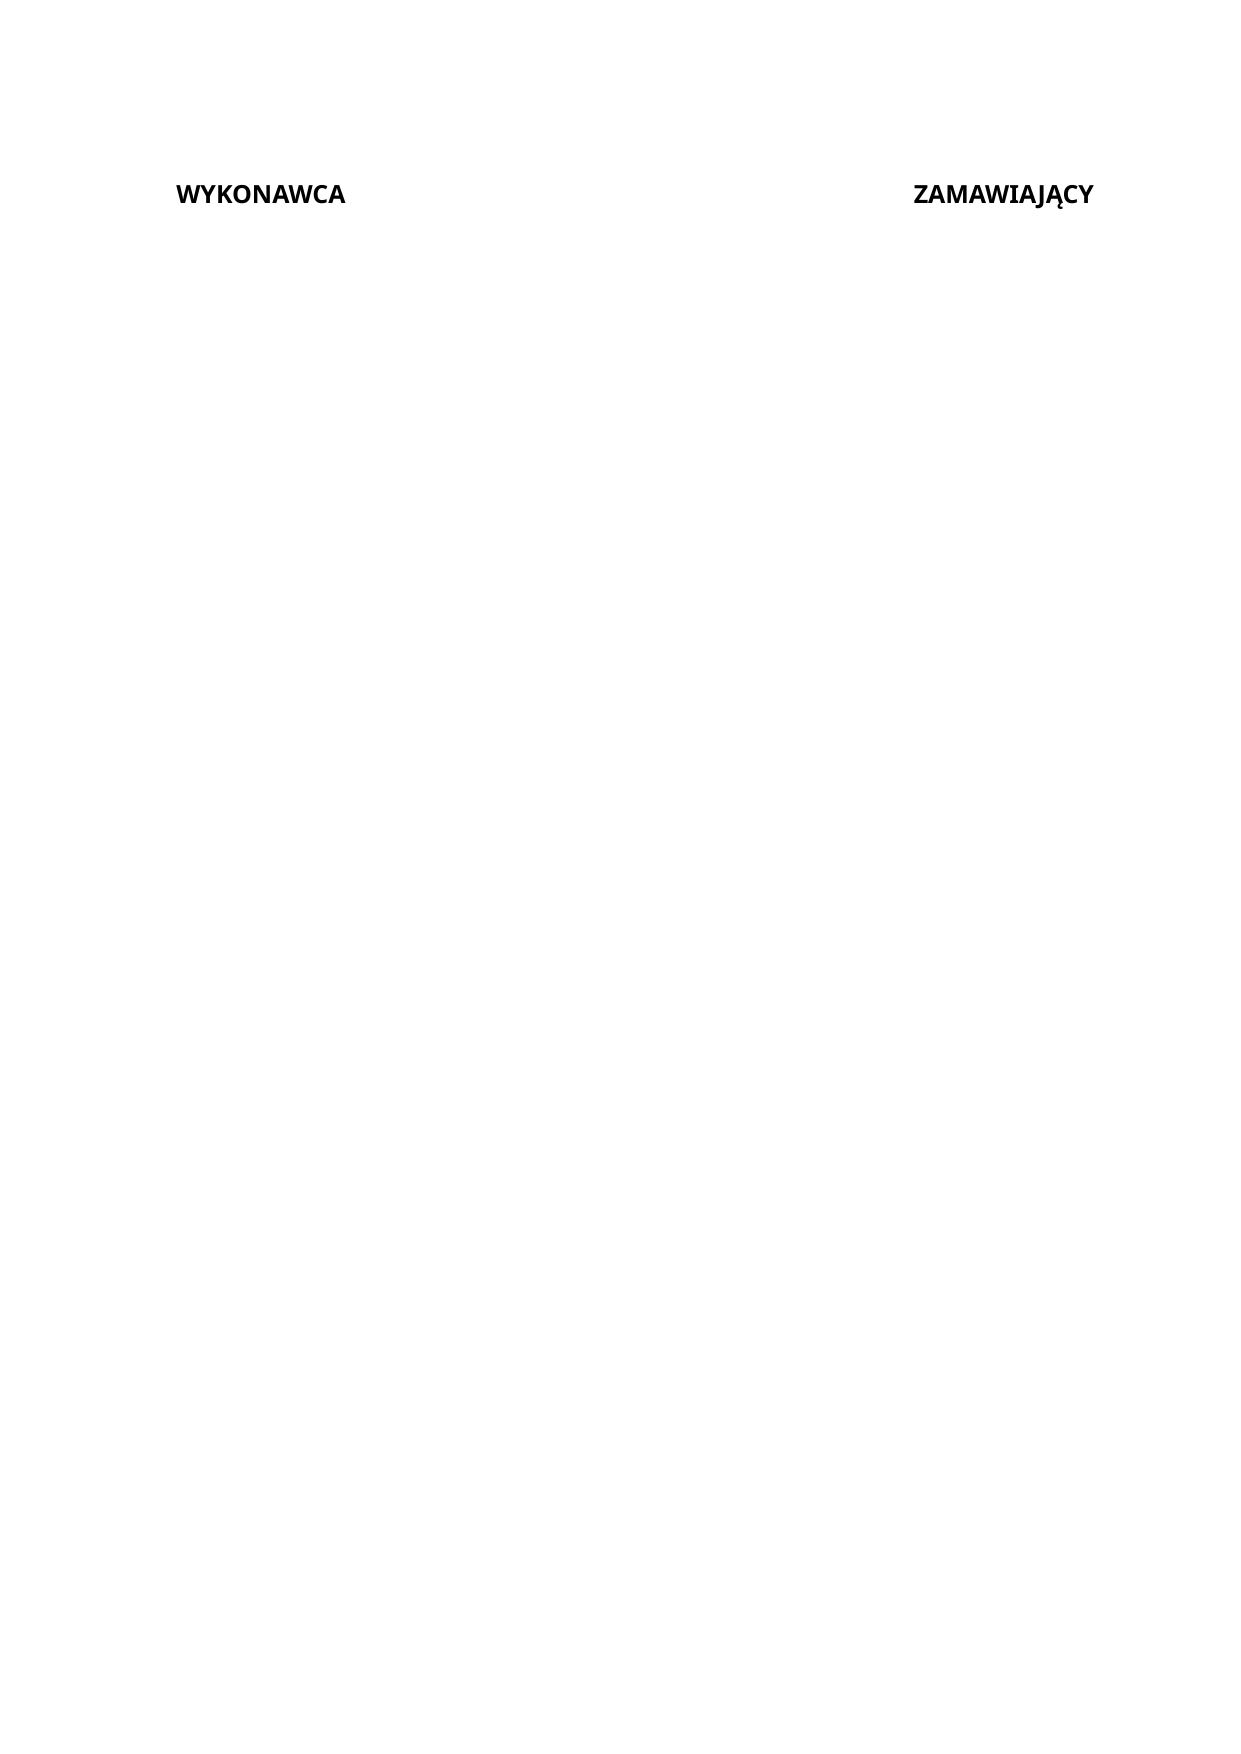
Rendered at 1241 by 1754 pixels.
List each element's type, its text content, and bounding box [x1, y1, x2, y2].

subtitle WYKONAWCA ZAMAWIAJĄCY [148, 176, 1122, 211]
